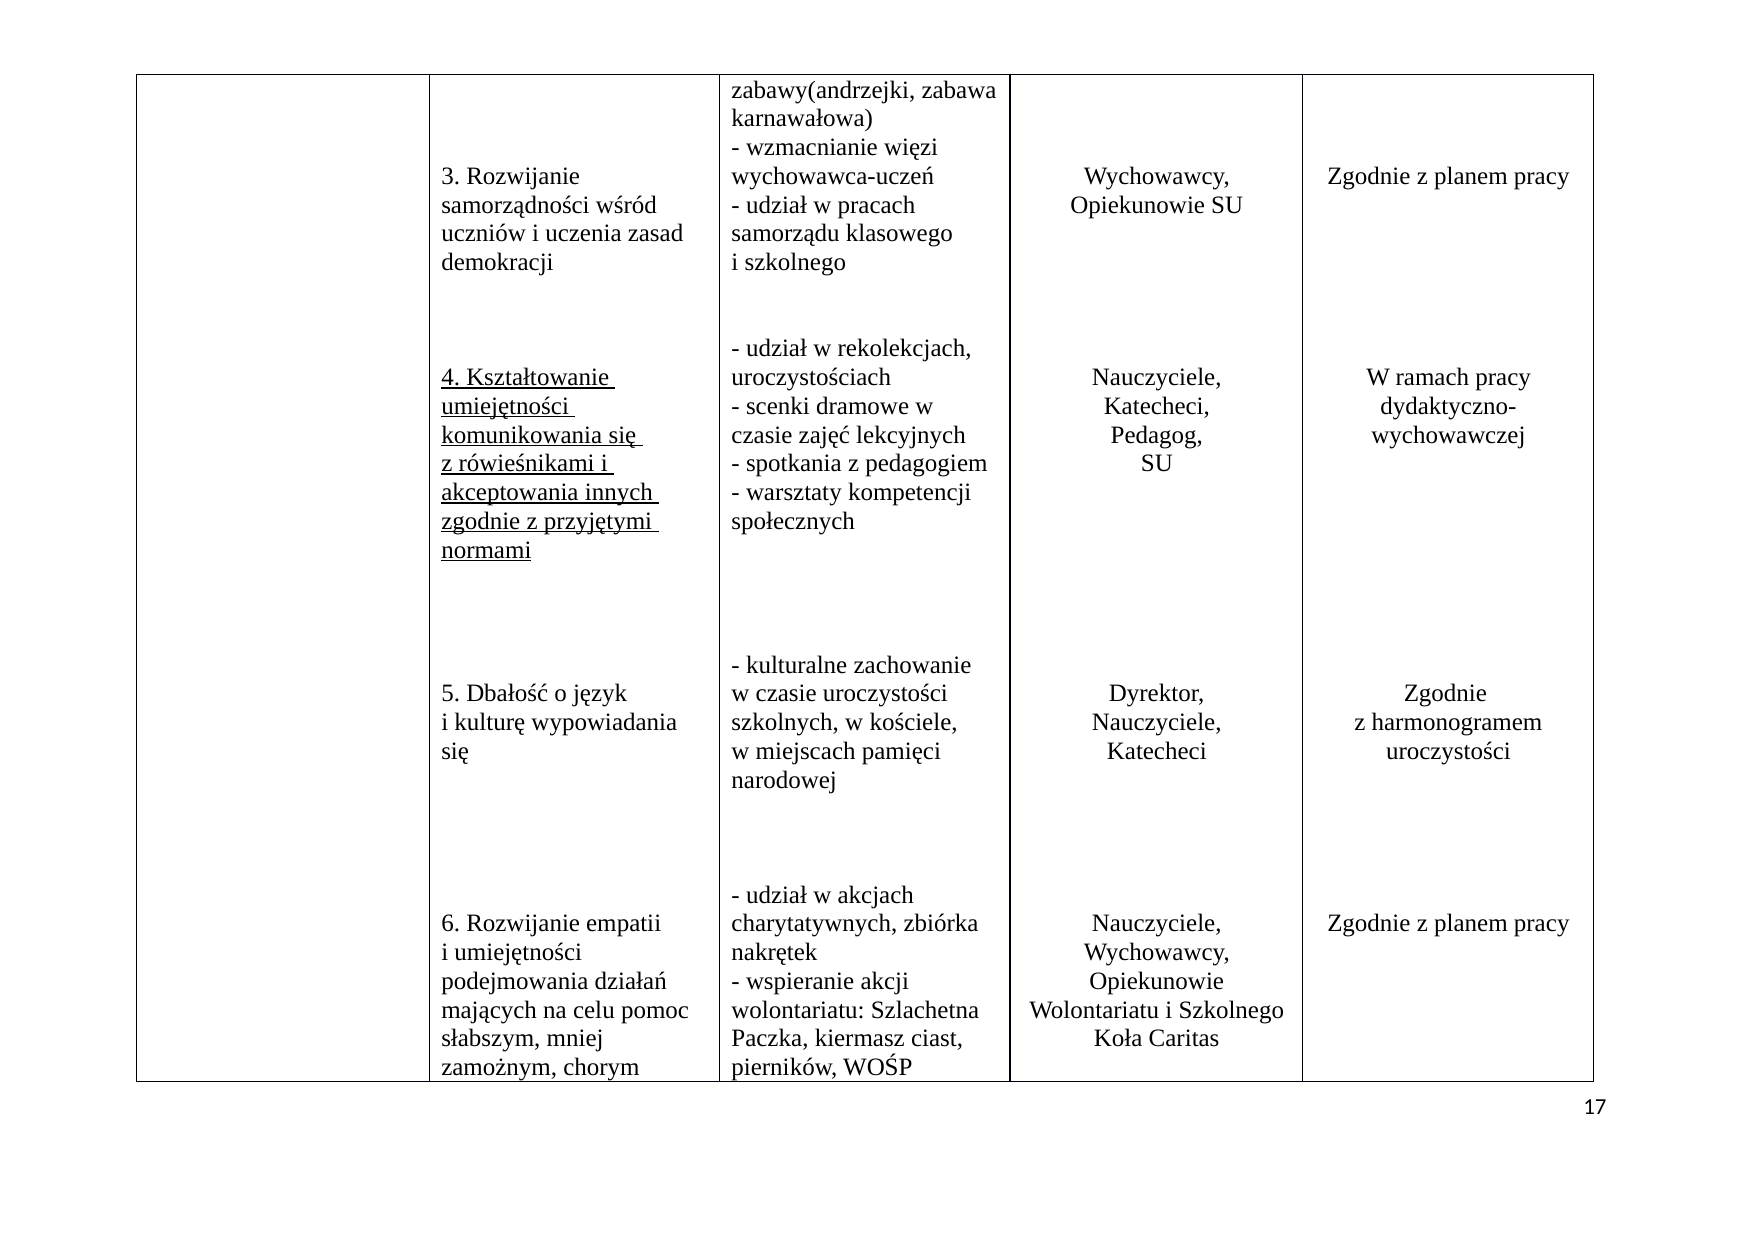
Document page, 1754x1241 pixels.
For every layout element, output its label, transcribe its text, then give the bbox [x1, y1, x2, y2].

table_cell Wychowawcy, Opiekunowie SU Nauczyciele, Katecheci, Pedagog, SU Dyrektor, Nauczyciele, Katecheci Nauczyciele, Wychowawcy, Opiekunowie Wolontariatu i Szkolnego Koła Caritas [1011, 75, 1302, 1081]
table_cell zabawy(andrzejki, zabawa karnawałowa) - wzmacnianie więzi wychowawca-uczeń - udział w pracach samorządu klasowego i szkolnego - udział w rekolekcjach, uroczystościach - scenki dramowe w czasie zajęć lekcyjnych - spotkania z pedagogiem - warsztaty kompetencji społecznych - kulturalne zachowanie w czasie uroczystości szkolnych, w kościele, w miejscach pamięci narodowej - udział w akcjach charytatywnych, zbiórka nakrętek - wspieranie akcji wolontariatu: Szlachetna Paczka, kiermasz ciast, pierników, WOŚP [720, 75, 1009, 1081]
table_cell [137, 75, 429, 1081]
table_cell Zgodnie z planem pracy W ramach pracy dydaktyczno-wychowawczej Zgodnie z harmonogramem uroczystości Zgodnie z planem pracy [1303, 75, 1593, 1081]
table_cell 3. Rozwijanie samorządności wśród uczniów i uczenia zasad demokracji 4. Kształtowanie umiejętności komunikowania się z rówieśnikami i akceptowania innych zgodnie z przyjętymi normami 5. Dbałość o język i kulturę wypowiadania się 6. Rozwijanie empatii i umiejętności podejmowania działań mających na celu pomoc słabszym, mniej zamożnym, chorym [430, 75, 719, 1081]
